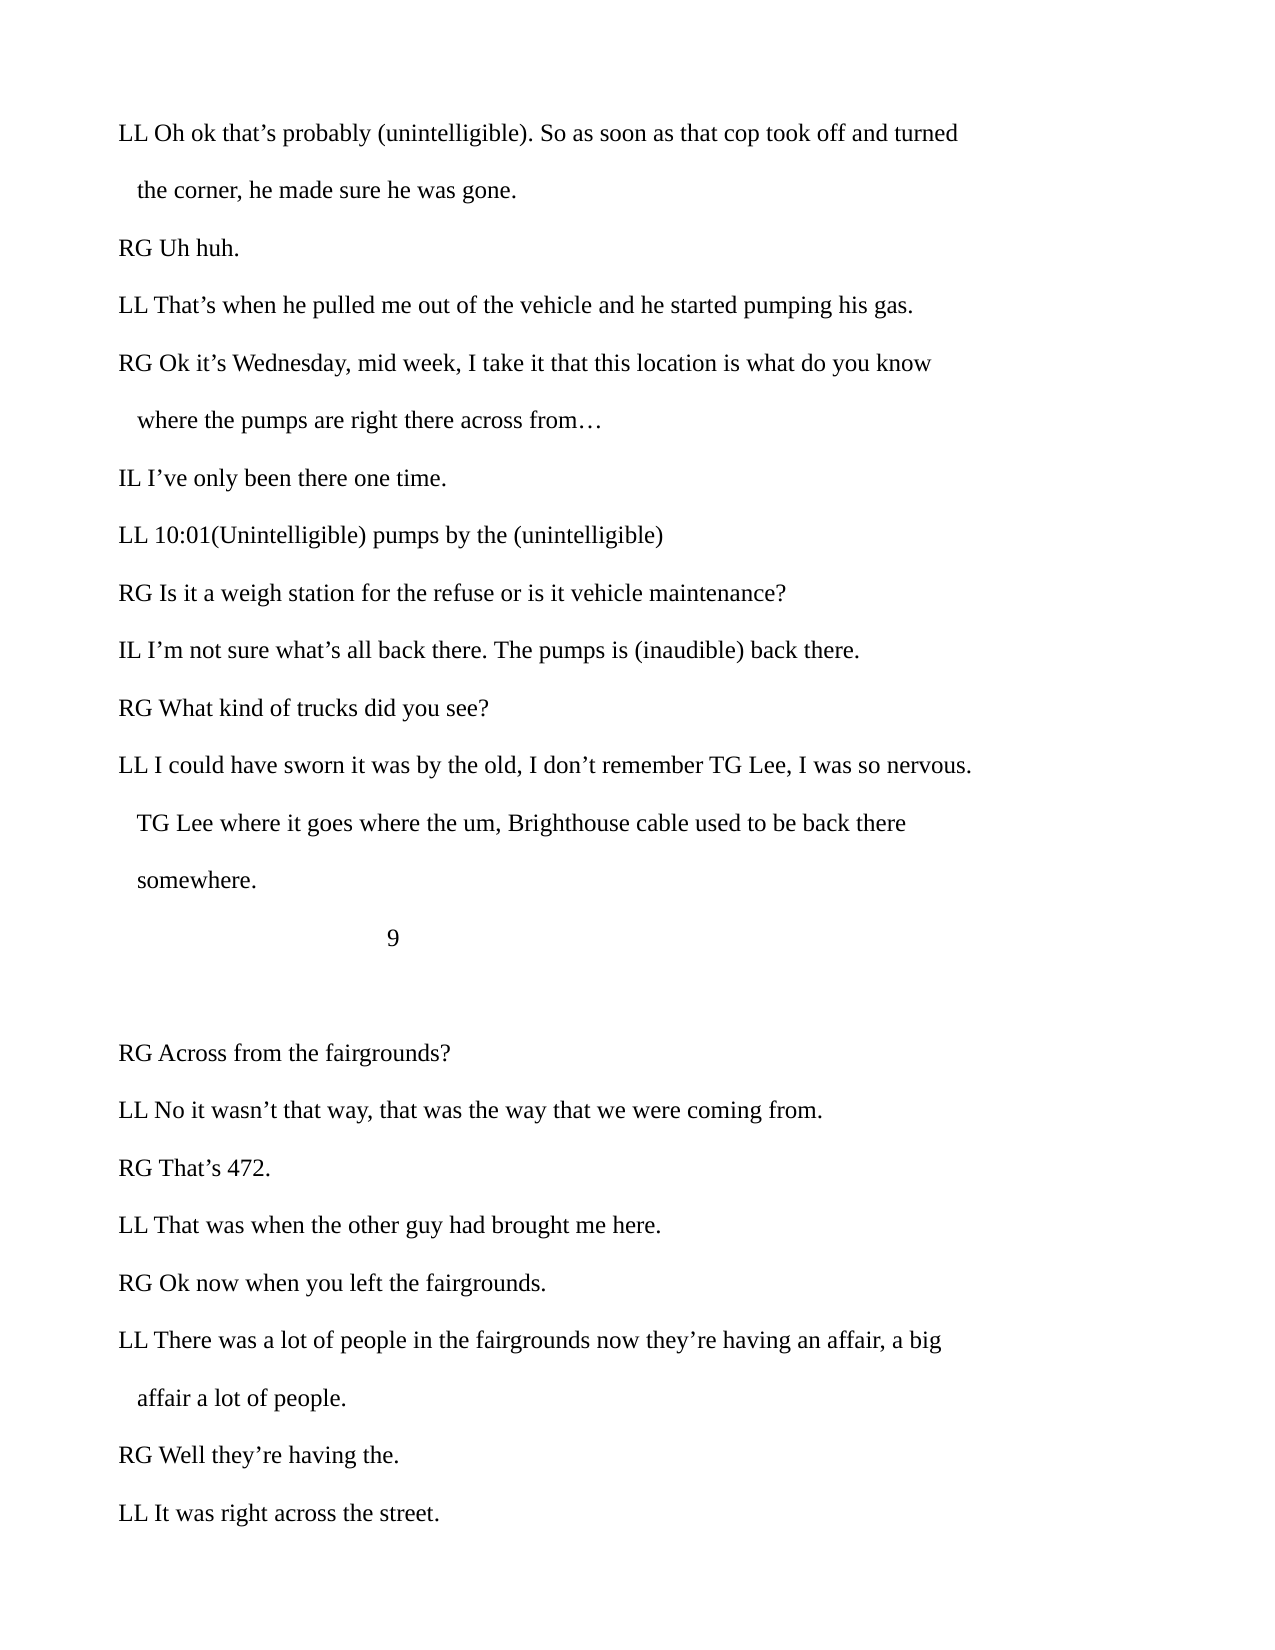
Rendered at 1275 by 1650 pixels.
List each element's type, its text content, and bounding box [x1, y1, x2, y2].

text LL That was when the other guy had brought me here. [118, 1211, 1157, 1239]
text IL I’ve only been there one time. [118, 463, 1157, 492]
text RG Ok now when you left the fairgrounds. [118, 1268, 1157, 1297]
text RG Across from the fairgrounds? [118, 1038, 1157, 1067]
text RG That’s 472. [118, 1153, 1157, 1182]
text RG Ok it’s Wednesday, mid week, I take it that this location is what do you know [118, 348, 1157, 377]
text LL Oh ok that’s probably (unintelligible). So as soon as that cop took off and turned [118, 118, 1157, 147]
text where the pumps are right there across from… [118, 406, 1157, 434]
text 9 [118, 923, 1157, 952]
text TG Lee where it goes where the um, Brighthouse cable used to be back there [118, 808, 1157, 837]
text LL That’s when he pulled me out of the vehicle and he started pumping his gas. [118, 291, 1157, 319]
text LL 10:01(Unintelligible) pumps by the (unintelligible) [118, 521, 1157, 549]
text LL It was right across the street. [118, 1498, 1157, 1527]
text RG What kind of trucks did you see? [118, 693, 1157, 722]
text LL There was a lot of people in the fairgrounds now they’re having an affair, a big [118, 1326, 1157, 1354]
text the corner, he made sure he was gone. [118, 176, 1157, 204]
text RG Uh huh. [118, 233, 1157, 262]
text RG Well they’re having the. [118, 1441, 1157, 1469]
text somewhere. [118, 866, 1157, 894]
text LL I could have sworn it was by the old, I don’t remember TG Lee, I was so nervous. [118, 751, 1157, 779]
text RG Is it a weigh station for the refuse or is it vehicle maintenance? [118, 578, 1157, 607]
text IL I’m not sure what’s all back there. The pumps is (inaudible) back there. [118, 636, 1157, 664]
text LL No it wasn’t that way, that was the way that we were coming from. [118, 1096, 1157, 1124]
text affair a lot of people. [118, 1383, 1157, 1412]
